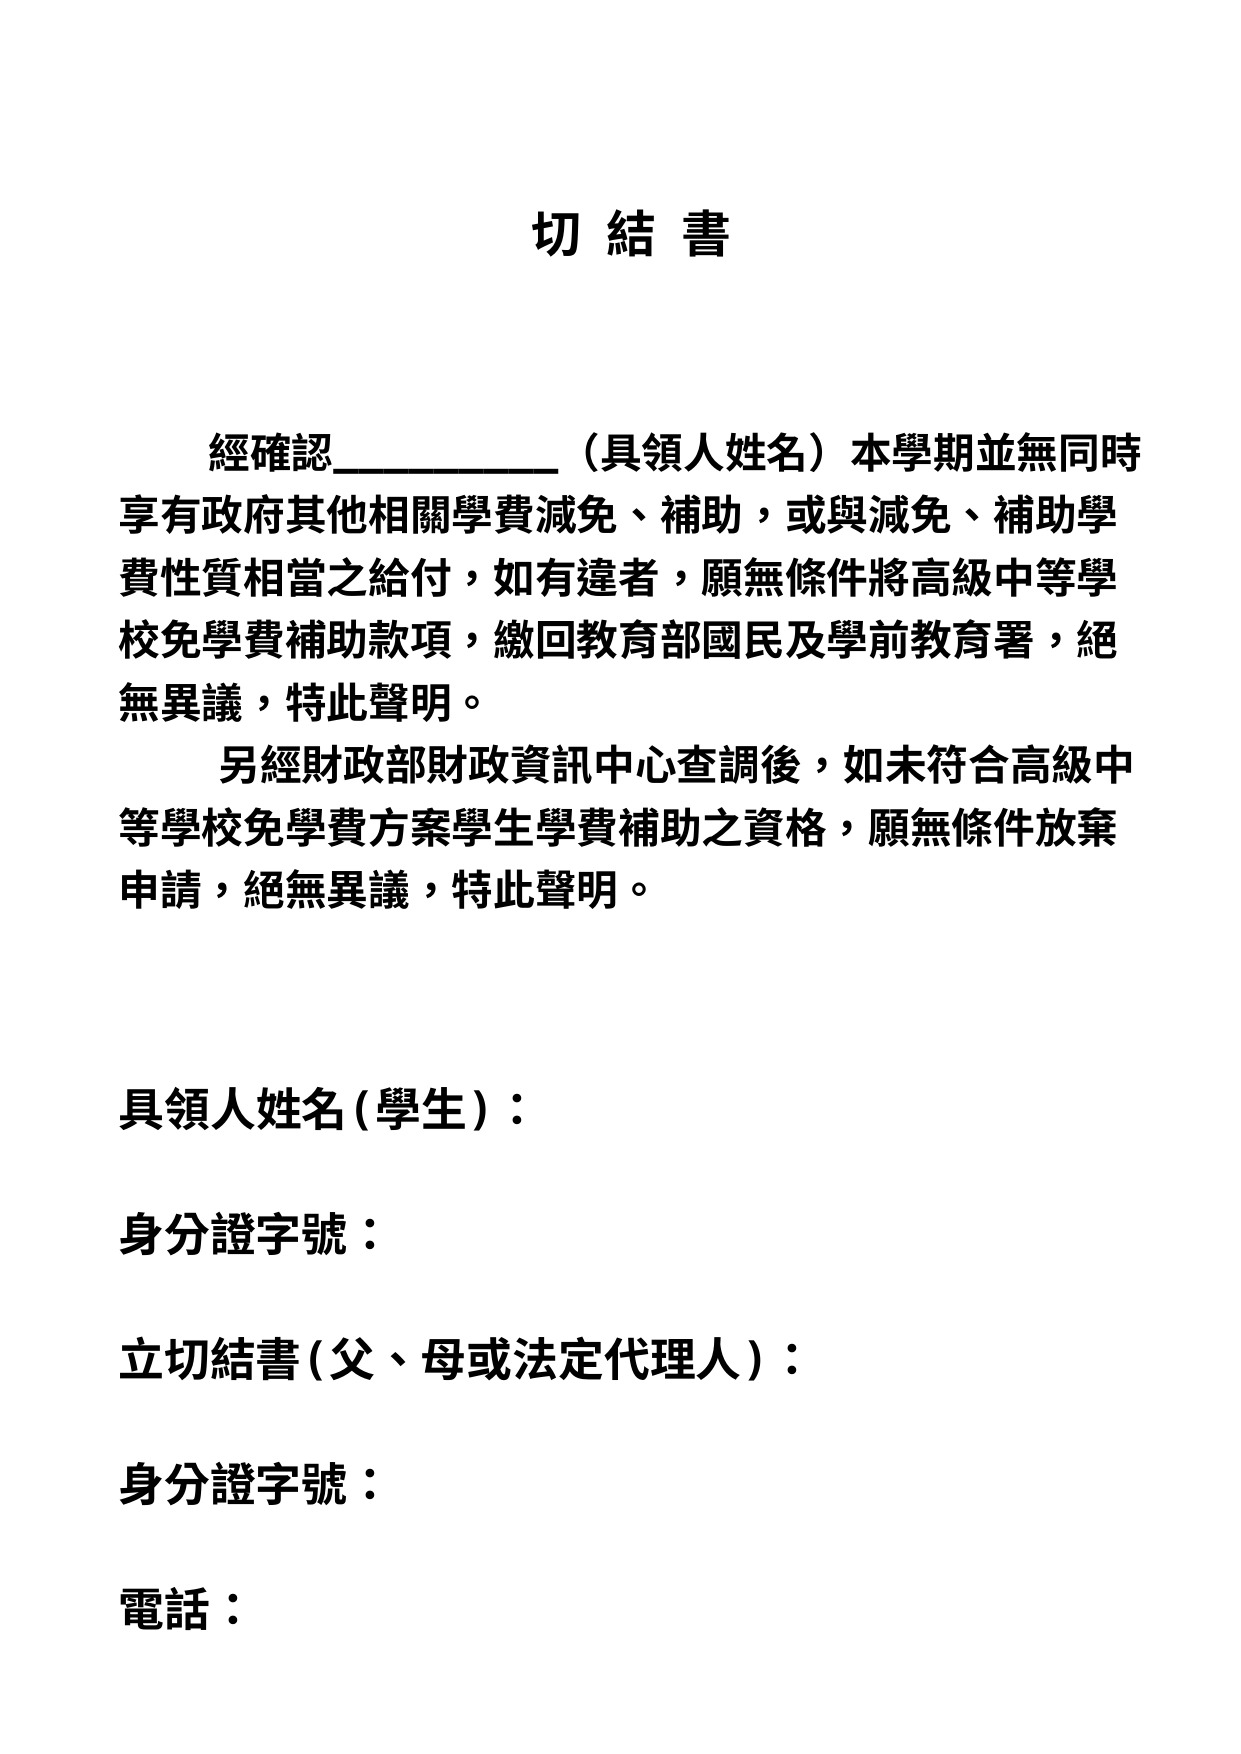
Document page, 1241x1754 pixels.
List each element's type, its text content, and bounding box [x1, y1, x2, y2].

text 具領人姓名(學生)： [118, 1033, 1144, 1158]
text 電話： [118, 1533, 1144, 1658]
text 切 結 書 [118, 158, 1144, 283]
text 身分證字號： [118, 1158, 1144, 1283]
text 另經財政部財政資訊中心查調後，如未符合高級中等學校免學費方案學生學費補助之資格，願無條件放棄申請，絕無異議，特此聲明。 [118, 721, 1144, 908]
text 身分證字號： [118, 1408, 1144, 1533]
text 立切結書(父、母或法定代理人)： [118, 1283, 1144, 1408]
text 經確認_________（具領人姓名）本學期並無同時享有政府其他相關學費減免、補助，或與減免、補助學費性質相當之給付，如有違者，願無條件將高級中等學校免學費補助款項，繳回教育部國民及學前教育署，絕無異議，特此聲明。 [118, 408, 1144, 721]
